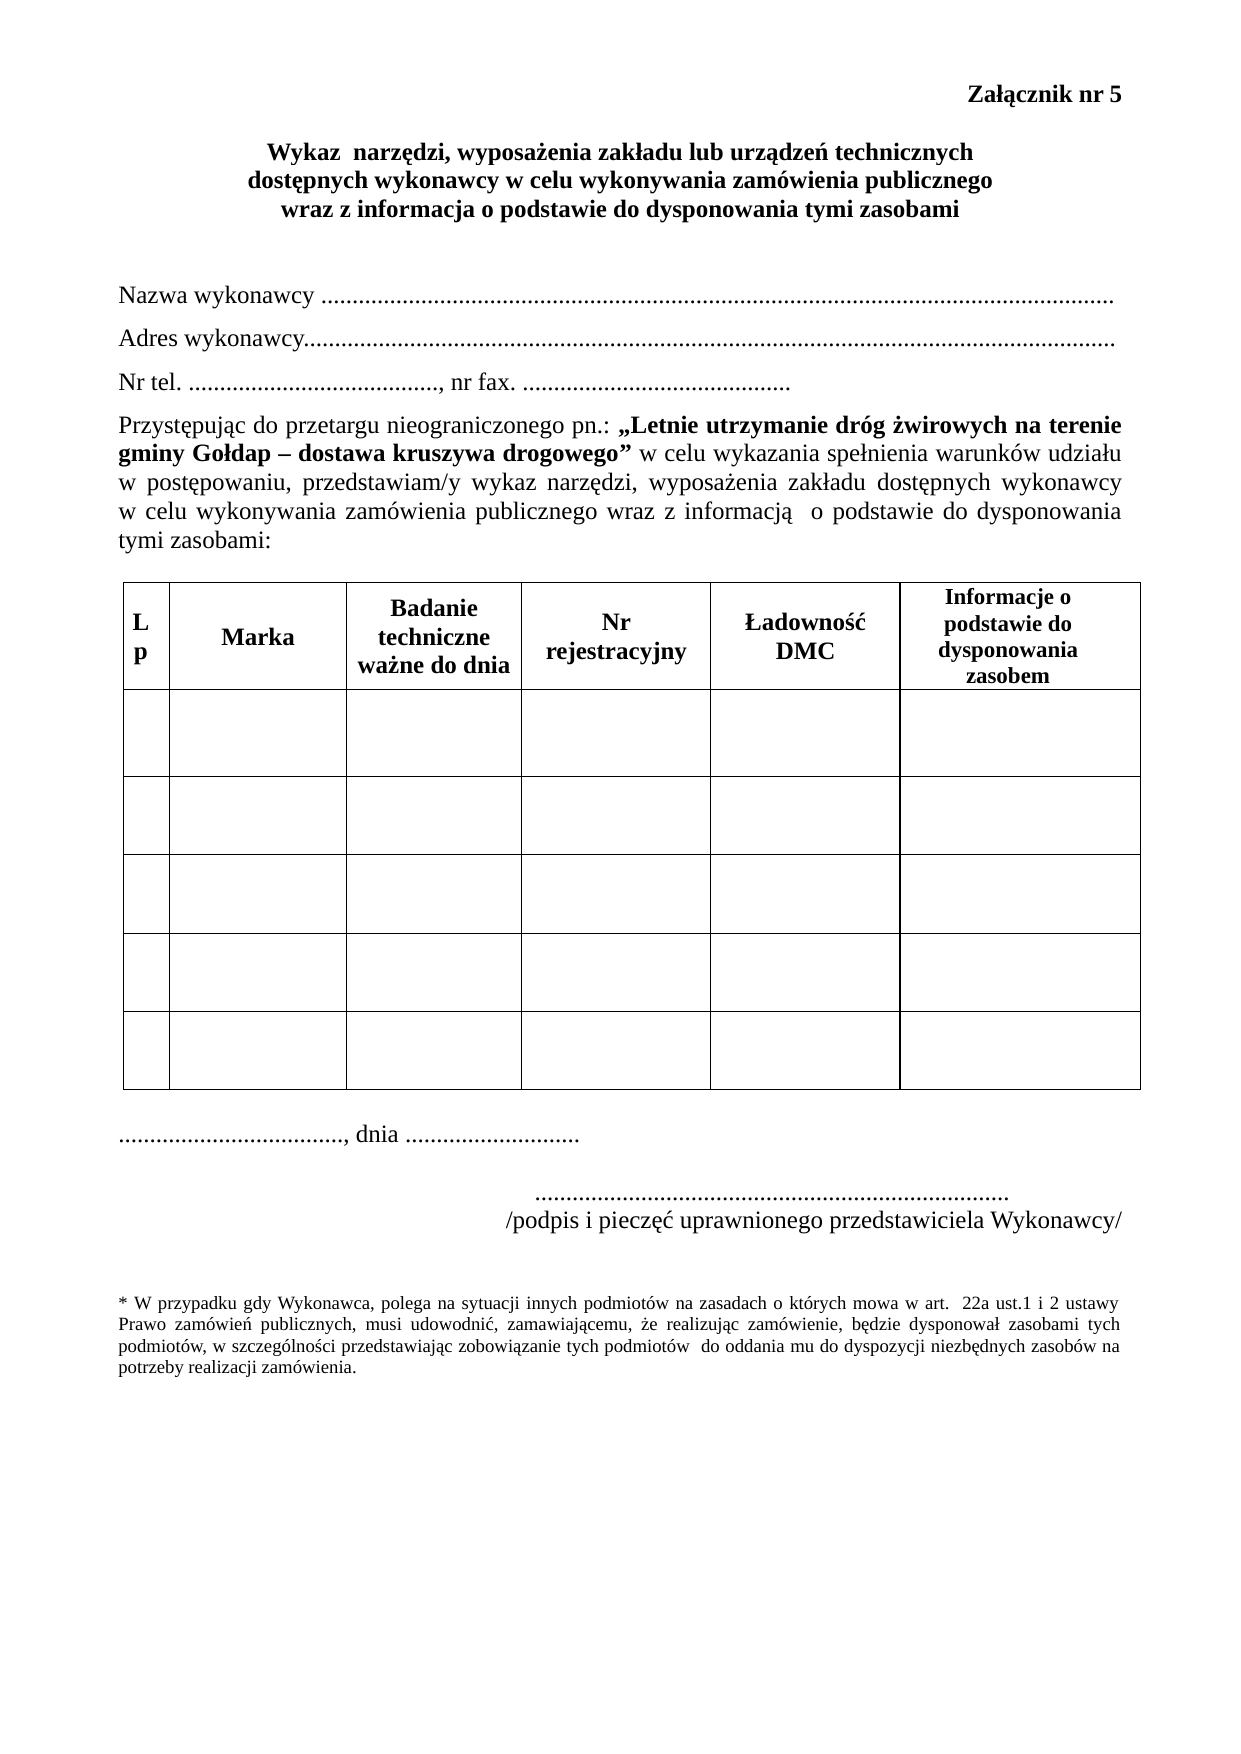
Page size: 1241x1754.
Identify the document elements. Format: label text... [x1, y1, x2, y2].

table_cell [901, 934, 1140, 1011]
table_cell [124, 690, 169, 776]
table_cell [124, 1012, 169, 1089]
table_cell [170, 777, 346, 854]
table_cell [124, 777, 169, 854]
text Nr tel. ........................................, nr fax. ........................................... [118, 367, 1122, 395]
text Przystępując do przetargu nieograniczonego pn.: „Letnie utrzymanie dróg żwirowych na terenie gminy Gołdap – dostawa kruszywa drogowego” w celu wykazania spełnienia warunków udziału w postępowaniu, przedstawiam/y wykaz narzędzi, wyposażenia zakładu dostępnych wykonawcy w celu wykonywania zamówienia publicznego wraz z informacją o podstawie do dysponowania tymi zasobami: [118, 410, 1122, 553]
table_cell [347, 934, 521, 1011]
table_header Marka [170, 583, 346, 689]
table_header Informacje o podstawie do dysponowania zasobem [901, 583, 1140, 689]
table_cell [347, 777, 521, 854]
table_cell [522, 690, 710, 776]
text ............................................................................ [118, 1177, 1122, 1205]
text Wykaz narzędzi, wyposażenia zakładu lub urządzeń technicznych [118, 137, 1122, 165]
table_cell [711, 690, 899, 776]
table_cell [901, 1012, 1140, 1089]
table_cell [170, 690, 346, 776]
table_cell [170, 855, 346, 933]
text Załącznik nr 5 [118, 79, 1122, 108]
table_header Badanie techniczne ważne do dnia [347, 583, 521, 689]
table_cell [170, 934, 346, 1011]
table_header Nr rejestracyjny [522, 583, 710, 689]
table_cell [347, 1012, 521, 1089]
table_cell [347, 855, 521, 933]
text Nazwa wykonawcy ............................................................................................................................... [118, 280, 1122, 309]
text dostępnych wykonawcy w celu wykonywania zamówienia publicznego [118, 165, 1122, 194]
table_cell [522, 1012, 710, 1089]
table_cell [522, 777, 710, 854]
table_cell [522, 934, 710, 1011]
table_header Ładowność DMC [711, 583, 899, 689]
table_cell [124, 855, 169, 933]
table_cell [901, 690, 1140, 776]
table_cell [711, 1012, 899, 1089]
text * W przypadku gdy Wykonawca, polega na sytuacji innych podmiotów na zasadach o których mowa w art. 22a ust.1 i 2 ustawy Prawo zamówień publicznych, musi udowodnić, zamawiającemu, że realizując zamówienie, będzie dysponował zasobami tych podmiotów, w szczególności przedstawiając zobowiązanie tych podmiotów do oddania mu do dyspozycji niezbędnych zasobów na potrzeby realizacji zamówienia. [118, 1292, 1122, 1378]
table_cell [522, 855, 710, 933]
table_header Lp [124, 583, 169, 689]
table_cell [901, 855, 1140, 933]
table_cell [711, 777, 899, 854]
table_cell [170, 1012, 346, 1089]
text ...................................., dnia ............................ [118, 1119, 1122, 1148]
table_cell [711, 934, 899, 1011]
table_cell [901, 777, 1140, 854]
table_cell [347, 690, 521, 776]
text wraz z informacja o podstawie do dysponowania tymi zasobami [118, 194, 1122, 223]
text Adres wykonawcy.................................................................................................................................. [118, 323, 1122, 352]
table_cell [124, 934, 169, 1011]
table_cell [711, 855, 899, 933]
text /podpis i pieczęć uprawnionego przedstawiciela Wykonawcy/ [118, 1205, 1122, 1234]
